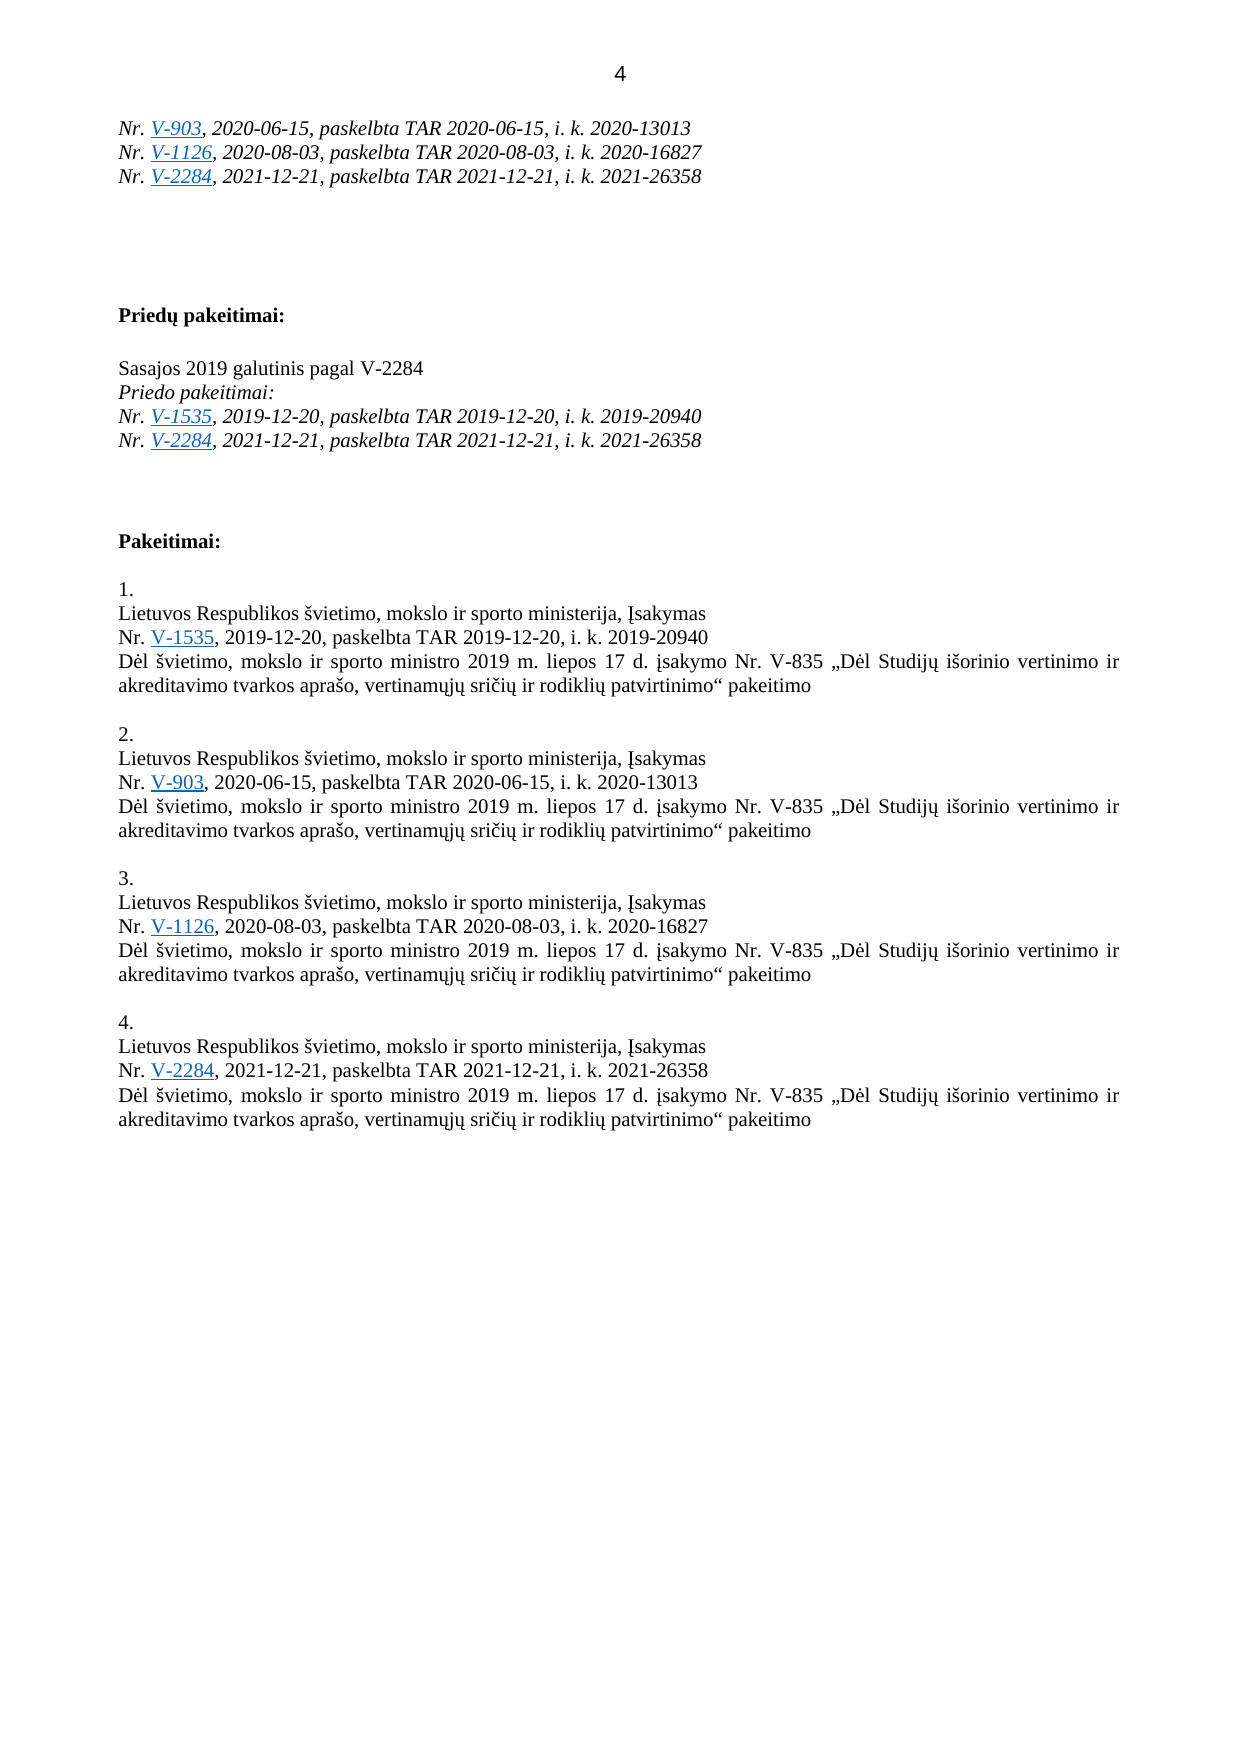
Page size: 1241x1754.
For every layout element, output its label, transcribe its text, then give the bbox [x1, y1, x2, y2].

text Priedų pakeitimai: [118, 303, 1122, 327]
text Nr. V-903, 2020-06-15, paskelbta TAR 2020-06-15, i. k. 2020-13013 [118, 770, 1122, 794]
text Nr. V-1535, 2019-12-20, paskelbta TAR 2019-12-20, i. k. 2019-20940 [118, 404, 1122, 428]
text Pakeitimai: [118, 529, 1122, 553]
text 4. [118, 1010, 1122, 1034]
text Lietuvos Respublikos švietimo, mokslo ir sporto ministerija, Įsakymas [118, 1034, 1122, 1058]
text Dėl švietimo, mokslo ir sporto ministro 2019 m. liepos 17 d. įsakymo Nr. V-835 „Dėl Studijų išorinio vertinimo ir akreditavimo tvarkos aprašo, vertinamųjų sričių ir rodiklių patvirtinimo“ pakeitimo [118, 938, 1122, 986]
text Nr. V-1535, 2019-12-20, paskelbta TAR 2019-12-20, i. k. 2019-20940 [118, 625, 1122, 649]
text Dėl švietimo, mokslo ir sporto ministro 2019 m. liepos 17 d. įsakymo Nr. V-835 „Dėl Studijų išorinio vertinimo ir akreditavimo tvarkos aprašo, vertinamųjų sričių ir rodiklių patvirtinimo“ pakeitimo [118, 649, 1122, 697]
text Nr. V-2284, 2021-12-21, paskelbta TAR 2021-12-21, i. k. 2021-26358 [118, 164, 1122, 188]
text 1. [118, 577, 1122, 601]
text Dėl švietimo, mokslo ir sporto ministro 2019 m. liepos 17 d. įsakymo Nr. V-835 „Dėl Studijų išorinio vertinimo ir akreditavimo tvarkos aprašo, vertinamųjų sričių ir rodiklių patvirtinimo“ pakeitimo [118, 794, 1122, 842]
text Lietuvos Respublikos švietimo, mokslo ir sporto ministerija, Įsakymas [118, 601, 1122, 625]
text 2. [118, 722, 1122, 746]
text Lietuvos Respublikos švietimo, mokslo ir sporto ministerija, Įsakymas [118, 890, 1122, 914]
text Nr. V-2284, 2021-12-21, paskelbta TAR 2021-12-21, i. k. 2021-26358 [118, 1058, 1122, 1082]
text Nr. V-1126, 2020-08-03, paskelbta TAR 2020-08-03, i. k. 2020-16827 [118, 140, 1122, 164]
text Nr. V-1126, 2020-08-03, paskelbta TAR 2020-08-03, i. k. 2020-16827 [118, 914, 1122, 938]
text Nr. V-903, 2020-06-15, paskelbta TAR 2020-06-15, i. k. 2020-13013 [118, 116, 1122, 140]
text Sasajos 2019 galutinis pagal V-2284 [118, 356, 1122, 380]
text 3. [118, 866, 1122, 890]
text Nr. V-2284, 2021-12-21, paskelbta TAR 2021-12-21, i. k. 2021-26358 [118, 428, 1122, 452]
text Dėl švietimo, mokslo ir sporto ministro 2019 m. liepos 17 d. įsakymo Nr. V-835 „Dėl Studijų išorinio vertinimo ir akreditavimo tvarkos aprašo, vertinamųjų sričių ir rodiklių patvirtinimo“ pakeitimo [118, 1082, 1122, 1131]
text Lietuvos Respublikos švietimo, mokslo ir sporto ministerija, Įsakymas [118, 746, 1122, 770]
text Priedo pakeitimai: [118, 380, 1122, 404]
